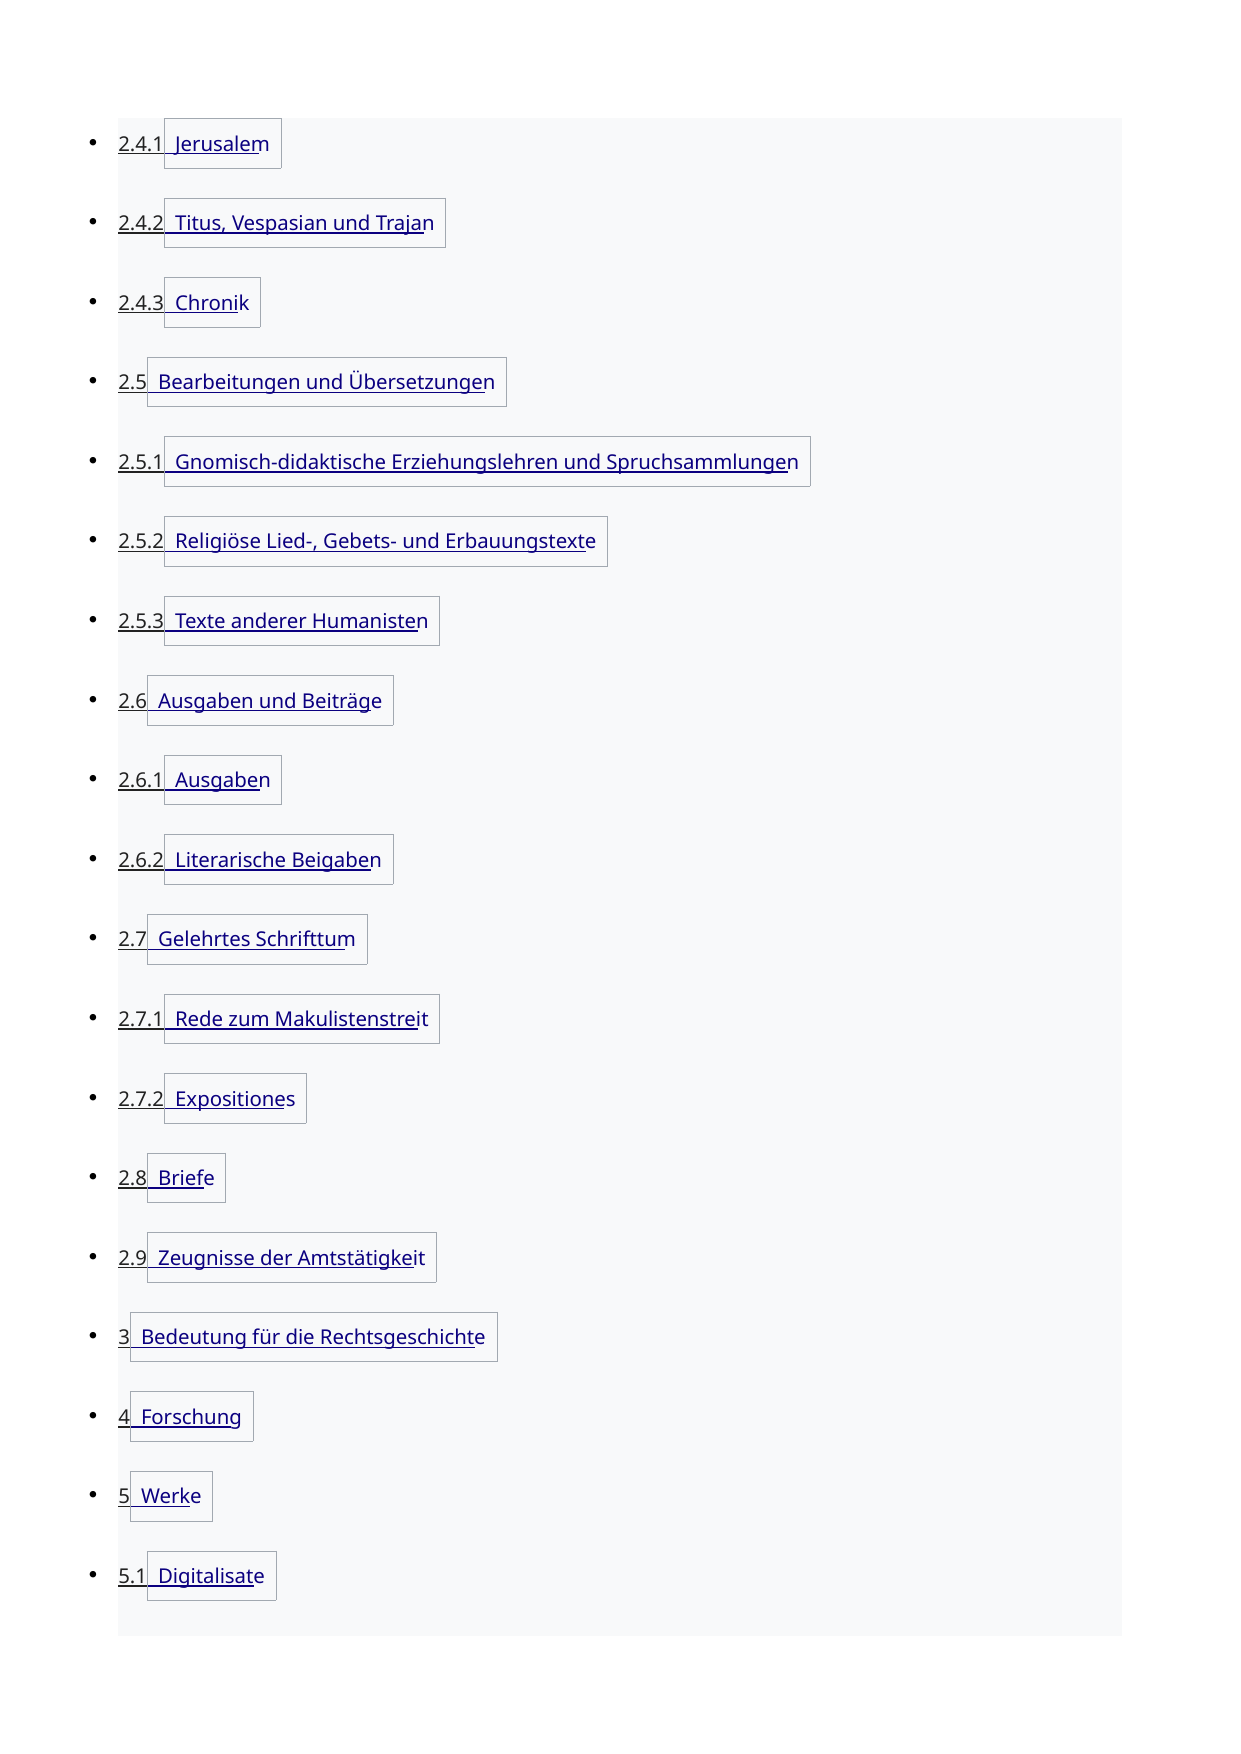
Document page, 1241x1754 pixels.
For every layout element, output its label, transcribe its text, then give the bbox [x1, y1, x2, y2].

list 2.6 [118, 675, 147, 710]
list 2.6.2 [118, 834, 164, 869]
list Jerusalem [165, 119, 281, 168]
list 2.5.3 [118, 596, 164, 630]
list 2.7.1Rede zum Makulistenstreit [165, 995, 439, 1043]
list [307, 1073, 1122, 1123]
list [394, 834, 1122, 884]
list [118, 871, 164, 884]
list [118, 313, 164, 327]
list Ausgaben [165, 756, 281, 804]
list [118, 1109, 164, 1123]
list 2.7 [118, 914, 147, 949]
list [118, 791, 164, 804]
list 2.5 [118, 357, 147, 392]
list 2.6.1 [118, 755, 164, 789]
list Gnomisch-didaktische Erziehungslehren und Spruchsammlungen [165, 437, 810, 486]
list [277, 1551, 1122, 1600]
list Literarische Beigaben [165, 835, 393, 884]
list 2.5.2 [118, 516, 164, 551]
list 2.7.1Rede zum Makulistenstreit [440, 993, 1122, 1043]
list [118, 1189, 147, 1202]
list [226, 1153, 1122, 1202]
list Gelehrtes Schrifttum [148, 915, 367, 964]
list Religiöse Lied-, Gebets- und Erbauungstexte [165, 517, 607, 566]
list [437, 1232, 1122, 1282]
list [446, 198, 1122, 247]
list 2.4.3 [118, 277, 164, 312]
list 2.7.2 [118, 1073, 164, 1108]
list Expositiones [165, 1074, 306, 1123]
list [213, 1471, 1122, 1521]
list Ausgaben und Beiträge [148, 676, 393, 725]
list 3 [118, 1312, 130, 1347]
list Briefe [148, 1154, 225, 1202]
list Zeugnisse der Amtstätigkeit [148, 1233, 436, 1282]
list Texte anderer Humanisten [165, 597, 439, 645]
list Forschung [131, 1392, 253, 1441]
list [282, 118, 1122, 168]
list [282, 755, 1122, 804]
list [254, 1391, 1122, 1441]
list [608, 516, 1122, 566]
list 2.4.1 [118, 118, 164, 153]
list Bedeutung für die Rechtsgeschichte [131, 1313, 497, 1361]
list [498, 1312, 1122, 1362]
list [507, 357, 1122, 407]
list [811, 436, 1122, 486]
list 5.1 [118, 1551, 147, 1585]
list 4 [118, 1391, 130, 1426]
list [440, 596, 1122, 645]
list 2.4.2 [118, 198, 164, 232]
list Titus, Vespasian und Trajan [165, 199, 445, 247]
list [394, 675, 1122, 725]
list 2.9 [118, 1232, 147, 1267]
list Werke [131, 1472, 212, 1521]
list Bearbeitungen und Übersetzungen [148, 358, 506, 406]
list 2.7.1Rede zum Makulistenstreit [118, 993, 439, 1028]
list [118, 154, 164, 168]
list 5 [118, 1471, 130, 1506]
list [261, 277, 1122, 327]
list [118, 1587, 147, 1600]
list Chronik [165, 278, 260, 327]
list 2.5.1 [118, 436, 164, 471]
list [368, 914, 1122, 964]
list [118, 632, 164, 645]
list [118, 1507, 130, 1521]
list Digitalisate [148, 1552, 276, 1600]
list 2.8 [118, 1153, 147, 1187]
